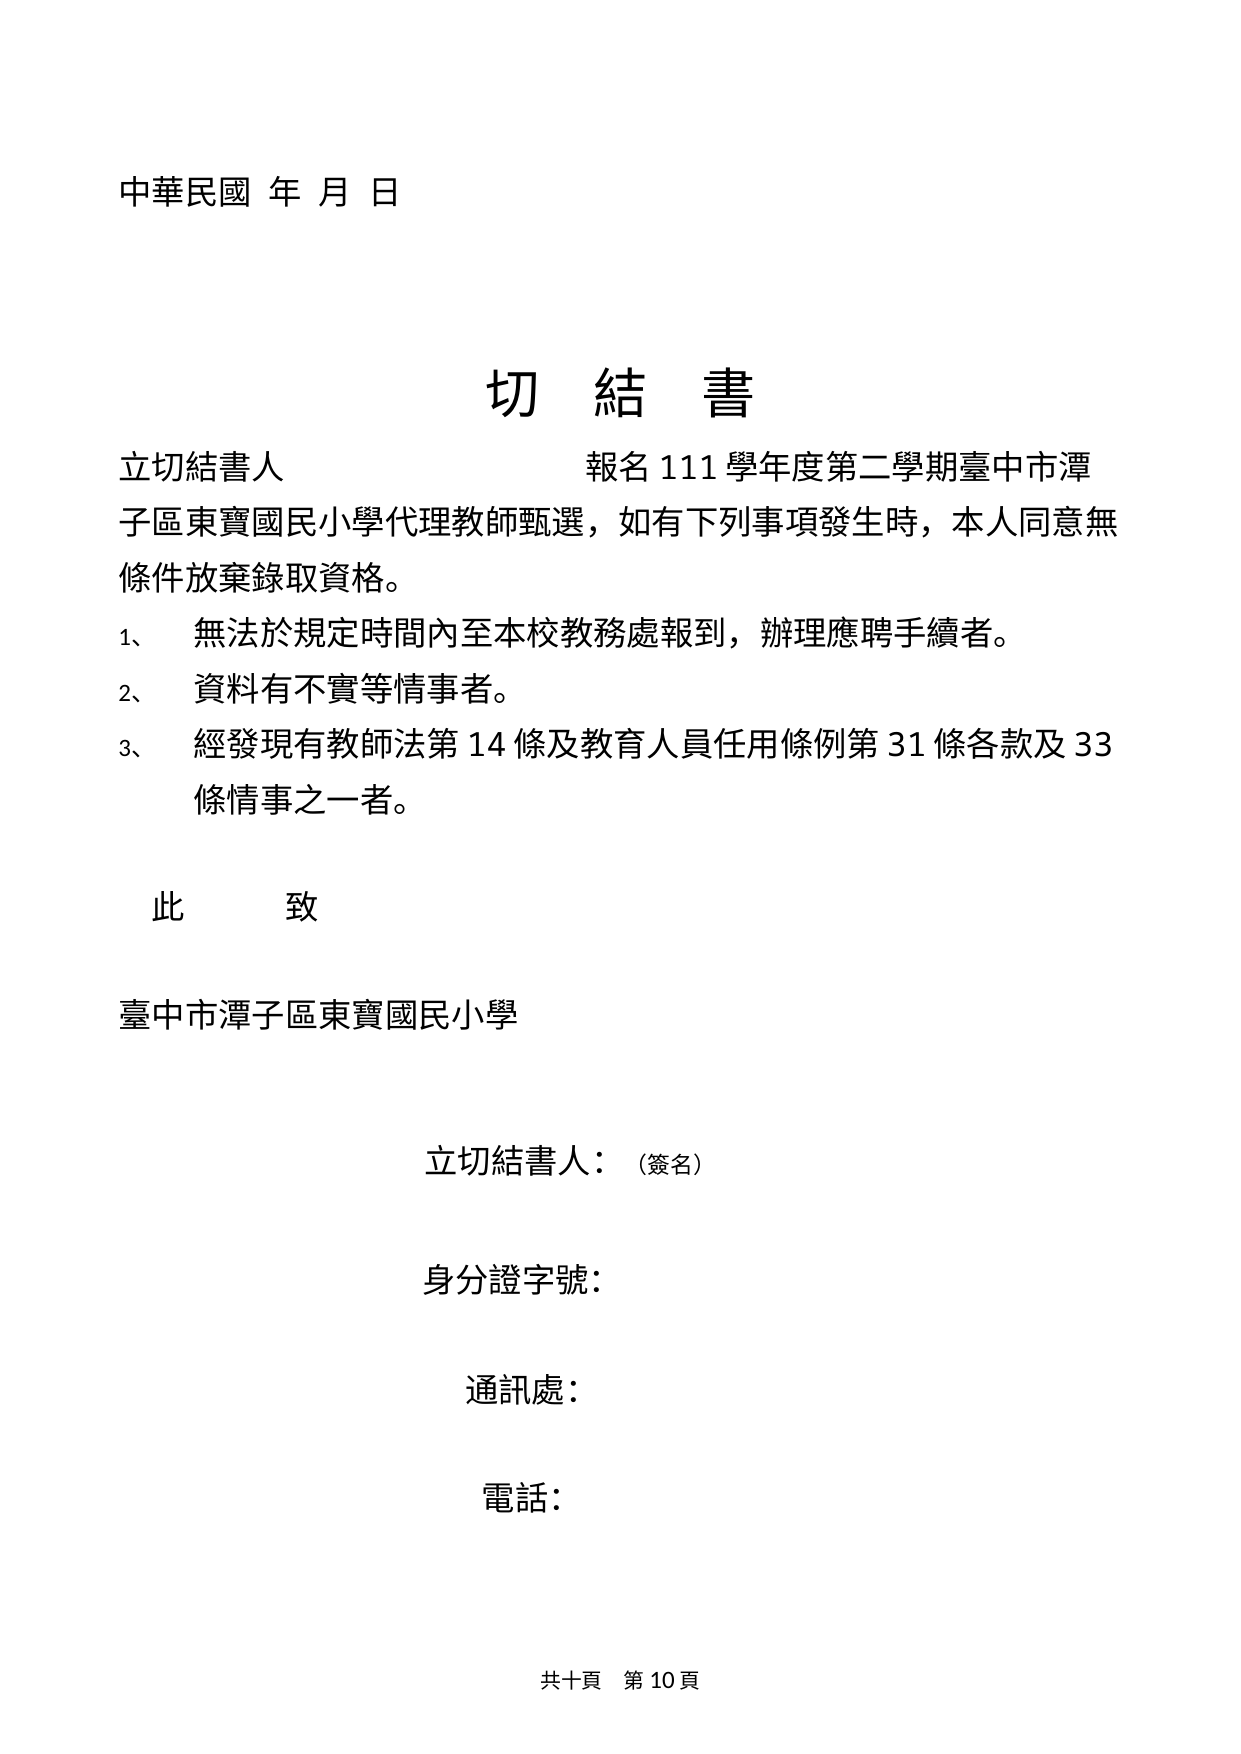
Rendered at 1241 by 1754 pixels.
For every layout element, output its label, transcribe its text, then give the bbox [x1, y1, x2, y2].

list 經發現有教師法第14條及教育人員任用條例第31條各款及33條情事之一者。 [118, 718, 1122, 822]
text 臺中市潭子區東寶國民小學 [118, 988, 1122, 1037]
text 電話： [118, 1472, 1122, 1520]
text 此 致 [118, 881, 1122, 929]
text 立切結書人 報名111學年度第二學期臺中市潭子區東寶國民小學代理教師甄選，如有下列事項發生時，本人同意無條件放棄錄取資格。 [118, 440, 1122, 600]
text 立切結書人：（簽名） [118, 1135, 1122, 1183]
text 通訊處： [118, 1364, 1122, 1412]
text 切 結 書 [118, 350, 1122, 429]
text 身分證字號： [118, 1249, 1122, 1304]
list 無法於規定時間內至本校教務處報到，辦理應聘手續者。 [118, 607, 1122, 655]
list 資料有不實等情事者。 [118, 662, 1122, 711]
text 中華民國 年 月 日 [118, 166, 1122, 214]
